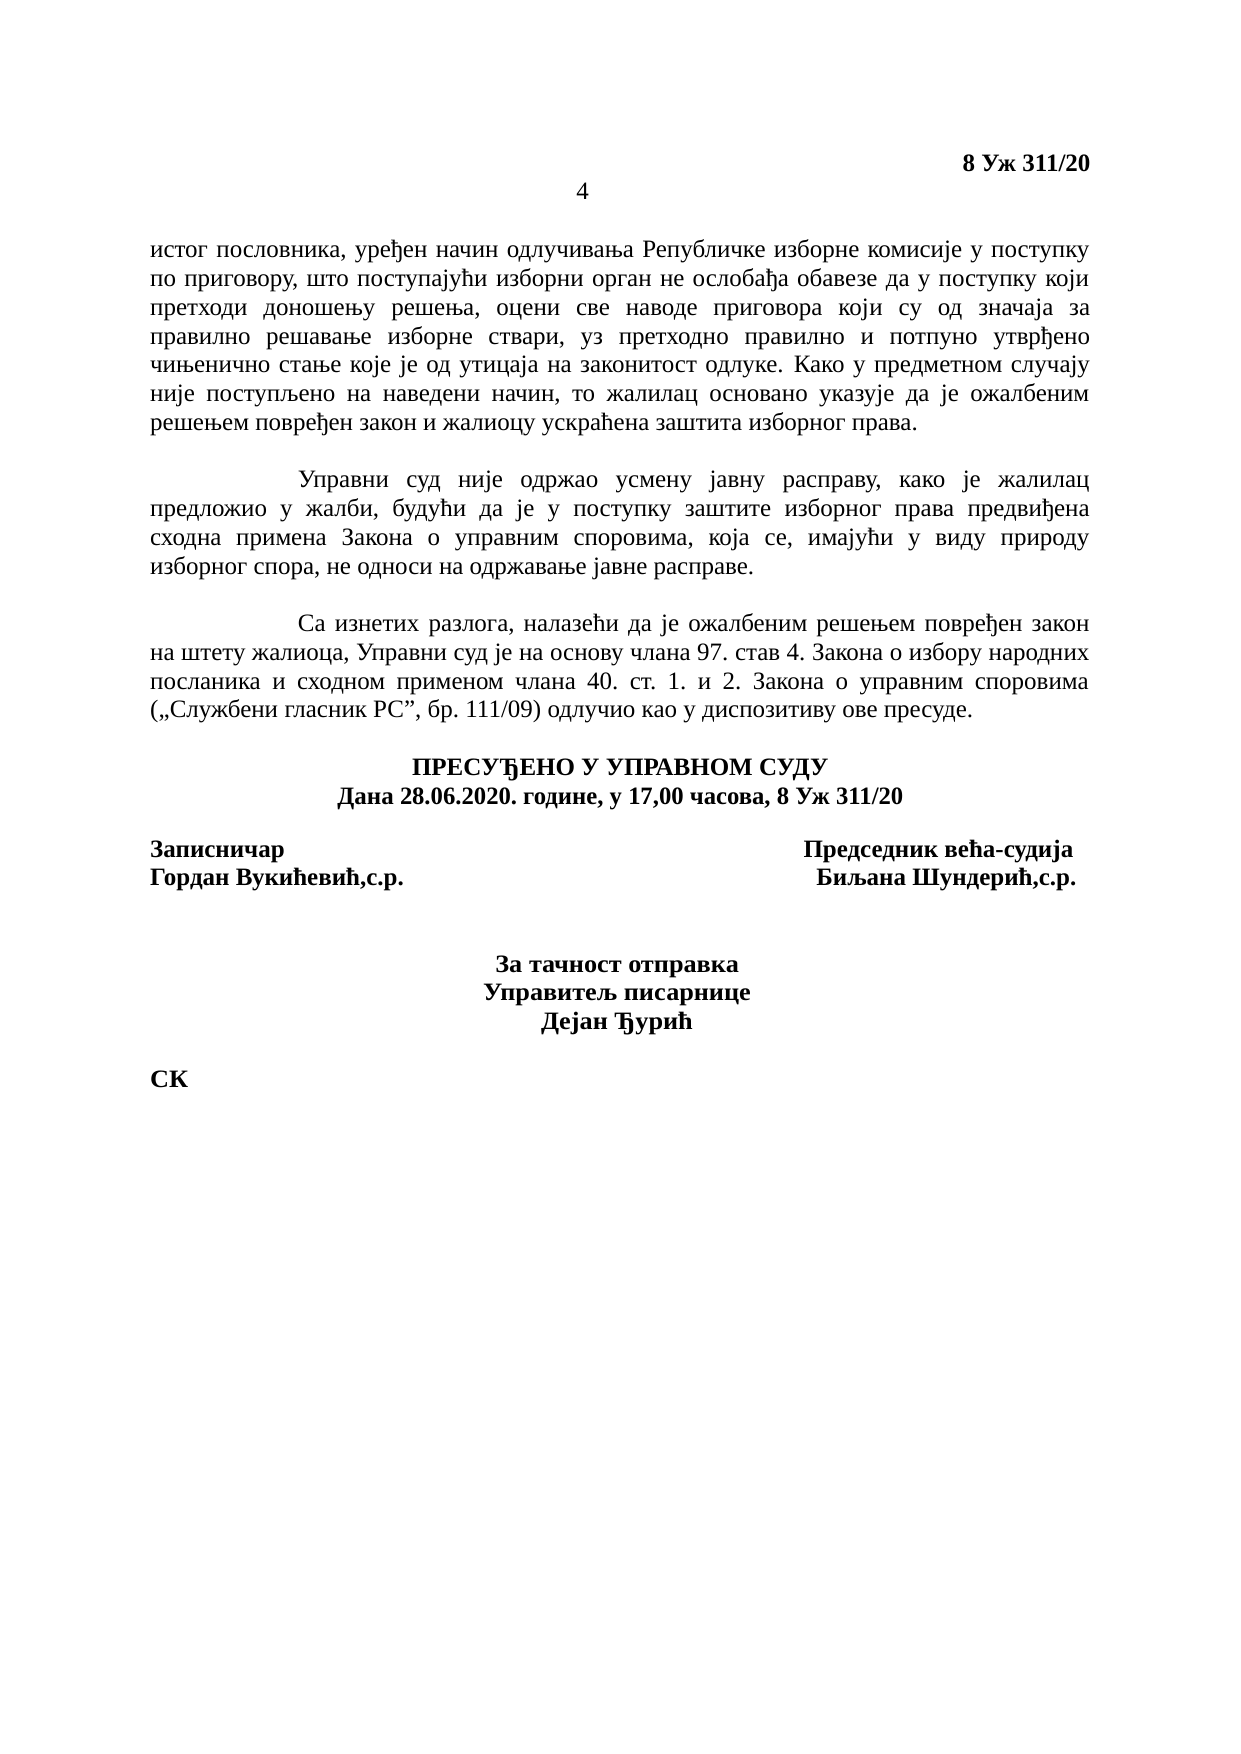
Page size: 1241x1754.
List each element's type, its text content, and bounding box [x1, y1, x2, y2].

text СК [150, 1064, 1090, 1092]
text Гордан Вукићевић,с.р. Биљана Шундерић,с.р. [150, 862, 1090, 891]
text Управитељ писарнице [150, 977, 1090, 1006]
text ПРЕСУЂЕНО У УПРАВНОМ СУДУ [150, 752, 1090, 781]
text истог пословника, уређен начин одлучивања Републичке изборне комисије у поступку по приговору, што поступајући изборни орган не ослобађа обавезе да у поступку који претходи доношењу решења, оцени све наводе приговора који су од значаја за правилно решавање изборне ствари, уз претходно правилно и потпуно утврђено чињенично стање које је од утицаја на законитост одлуке. Како у предметном случају није поступљено на наведени начин, то жалилац основано указује да је ожалбеним решењем повређен закон и жалиоцу ускраћена заштита изборног права. [150, 234, 1090, 436]
text Са изнетих разлога, налазећи да је ожалбеним решењем повређен закон на штету жалиоца, Управни суд је на основу члана 97. став 4. Закона о избору народних посланика и сходном применом члана 40. ст. 1. и 2. Закона о управним споровима („Службени гласник РС”, бр. 111/09) одлучио као у диспозитиву ове пресуде. [150, 608, 1090, 723]
text За тачност отправка [150, 949, 1090, 977]
text Управни суд није одржао усмену јавну расправу, како је жалилац предложио у жалби, будући да је у поступку заштите изборног права предвиђена сходна примена Закона о управним споровима, која се, имајући у виду природу изборног спора, не односи на одржавање јавне расправе. [150, 464, 1090, 579]
text Записничар Председник већа-судија [150, 834, 1090, 862]
text Дејан Ђурић [150, 1006, 1090, 1035]
text Дана 28.06.2020. године, у 17,00 часова, 8 Уж 311/20 [150, 781, 1090, 809]
